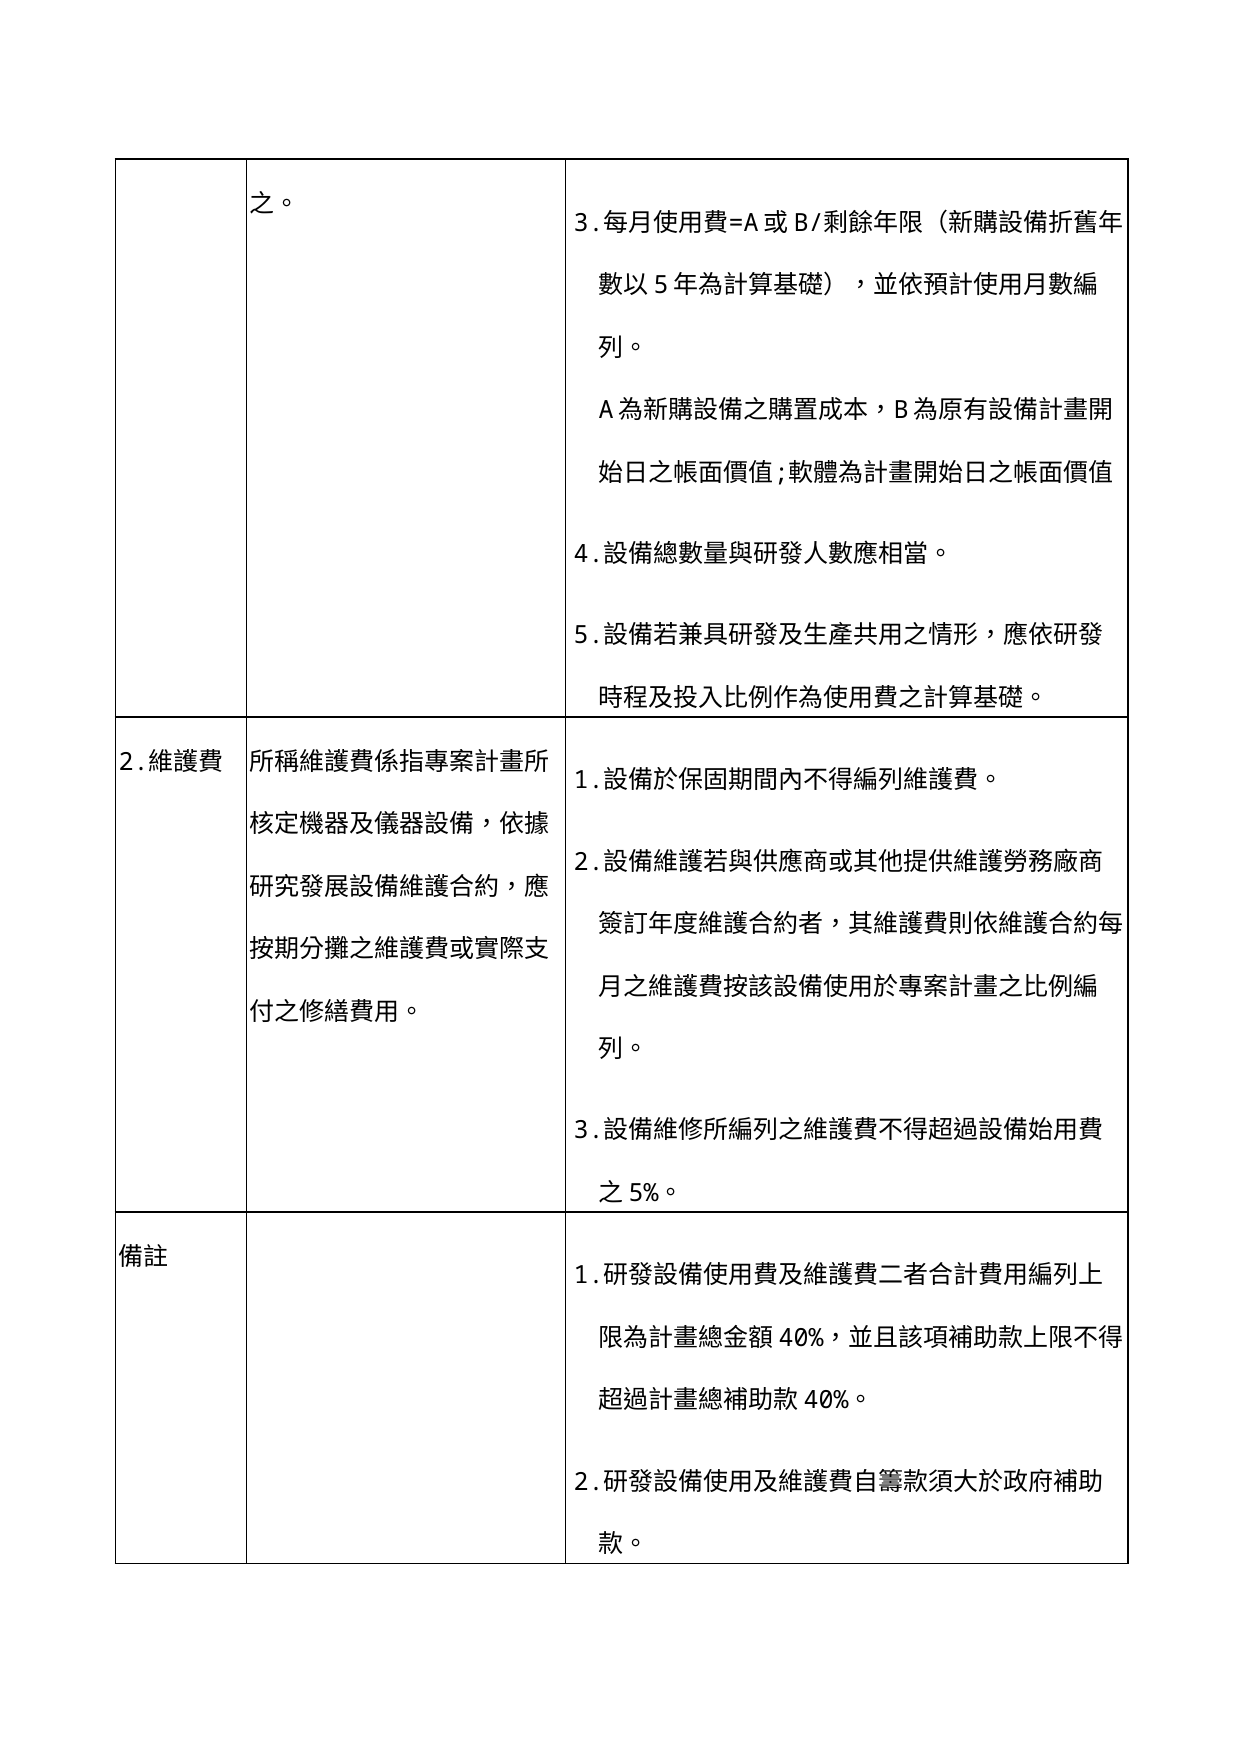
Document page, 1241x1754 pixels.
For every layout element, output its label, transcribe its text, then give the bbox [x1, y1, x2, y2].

table_cell 2.維護費 [116, 718, 246, 1211]
table_cell 備註 [116, 1213, 246, 1562]
table_cell [116, 160, 246, 716]
table_cell [247, 1213, 565, 1562]
table_cell 所稱維護費係指專案計畫所核定機器及儀器設備，依據研究發展設備維護合約，應按期分攤之維護費或實際支付之修繕費用。 [247, 718, 565, 1211]
table_cell 1.研發設備使用費及維護費二者合計費用編列上限為計畫總金額40%，並且該項補助款上限不得超過計畫總補助款40%。 2.研發設備使用及維護費自籌款須大於政府補助款。 [566, 1213, 1127, 1562]
table_cell 1.設備於保固期間內不得編列維護費。 2.設備維護若與供應商或其他提供維護勞務廠商簽訂年度維護合約者，其維護費則依維護合約每月之維護費按該設備使用於專案計畫之比例編列。 3.設備維修所編列之維護費不得超過設備始用費之5%。 [566, 718, 1127, 1211]
table_cell 3.每月使用費=A或B/剩餘年限（新購設備折舊年數以5年為計算基礎），並依預計使用月數編列。 A為新購設備之購置成本，B為原有設備計畫開始日之帳面價值;軟體為計畫開始日之帳面價值 4.設備總數量與研發人數應相當。 5.設備若兼具研發及生產共用之情形，應依研發時程及投入比例作為使用費之計算基礎。 [566, 160, 1127, 716]
table_cell 之。 [247, 160, 565, 716]
